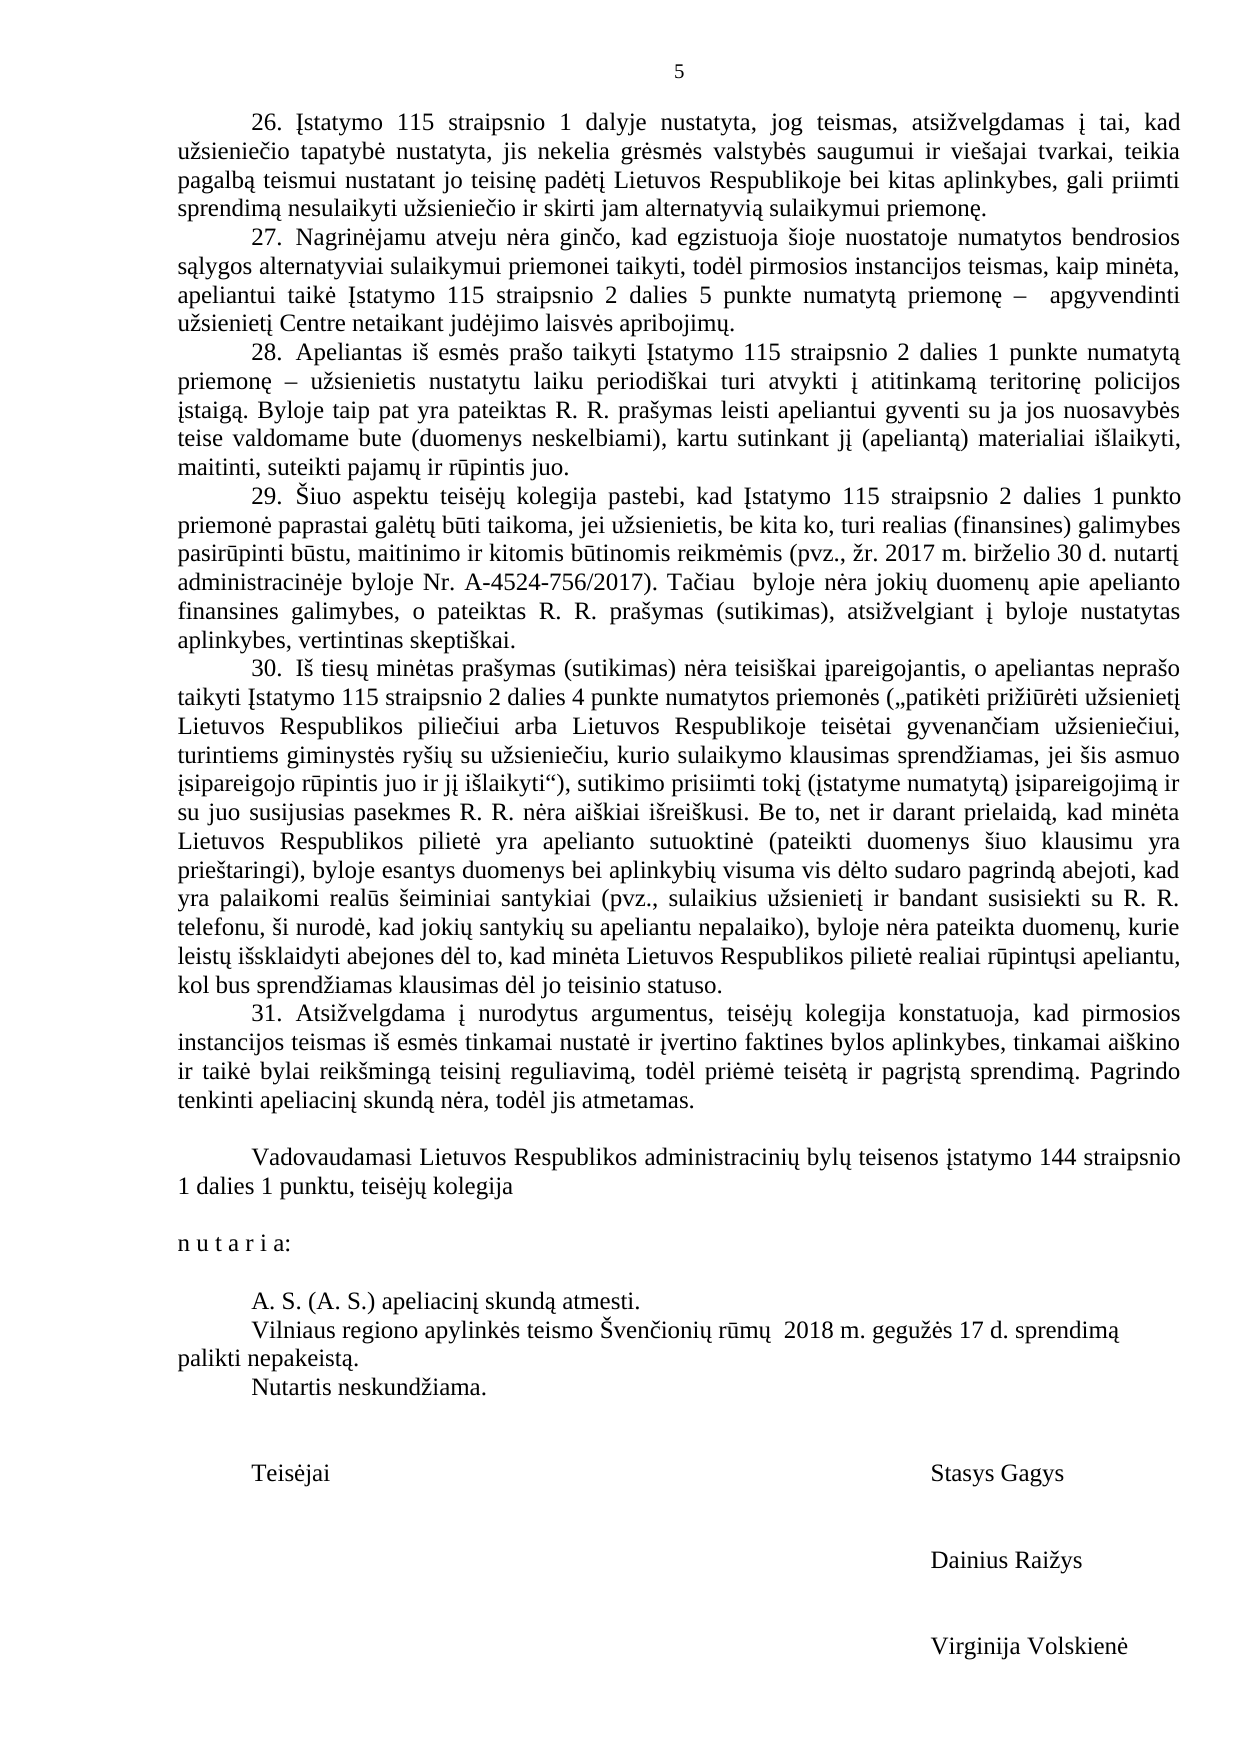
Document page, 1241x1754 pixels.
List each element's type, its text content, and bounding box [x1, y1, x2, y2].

text Vadovaudamasi Lietuvos Respublikos administracinių bylų teisenos įstatymo 144 straipsnio 1 dalies 1 punktu, teisėjų kolegija [177, 1142, 1181, 1200]
text A. S. (A. S.) apeliacinį skundą atmesti. [177, 1286, 1181, 1315]
text Nutartis neskundžiama. [177, 1372, 1181, 1401]
text 27. Nagrinėjamu atveju nėra ginčo, kad egzistuoja šioje nuostatoje numatytos bendrosios sąlygos alternatyviai sulaikymui priemonei taikyti, todėl pirmosios instancijos teismas, kaip minėta, apeliantui taikė Įstatymo 115 straipsnio 2 dalies 5 punkte numatytą priemonę – apgyvendinti užsienietį Centre netaikant judėjimo laisvės apribojimų. [177, 222, 1181, 337]
text Dainius Raižys [177, 1545, 1181, 1573]
text 31. Atsižvelgdama į nurodytus argumentus, teisėjų kolegija konstatuoja, kad pirmosios instancijos teismas iš esmės tinkamai nustatė ir įvertino faktines bylos aplinkybes, tinkamai aiškino ir taikė bylai reikšmingą teisinį reguliavimą, todėl priėmė teisėtą ir pagrįstą sprendimą. Pagrindo tenkinti apeliacinį skundą nėra, todėl jis atmetamas. [177, 998, 1181, 1113]
text Virginija Volskienė [177, 1631, 1181, 1660]
text Teisėjai Stasys Gagys [177, 1458, 1181, 1487]
text n u t a r i a: [177, 1228, 1181, 1257]
text Vilniaus regiono apylinkės teismo Švenčionių rūmų 2018 m. gegužės 17 d. sprendimą palikti nepakeistą. [177, 1315, 1181, 1372]
text 28. Apeliantas iš esmės prašo taikyti Įstatymo 115 straipsnio 2 dalies 1 punkte numatytą priemonę – užsienietis nustatytu laiku periodiškai turi atvykti į atitinkamą teritorinę policijos įstaigą. Byloje taip pat yra pateiktas R. R. prašymas leisti apeliantui gyventi su ja jos nuosavybės teise valdomame bute (duomenys neskelbiami), kartu sutinkant jį (apeliantą) materialiai išlaikyti, maitinti, suteikti pajamų ir rūpintis juo. [177, 337, 1181, 481]
text 26. Įstatymo 115 straipsnio 1 dalyje nustatyta, jog teismas, atsižvelgdamas į tai, kad užsieniečio tapatybė nustatyta, jis nekelia grėsmės valstybės saugumui ir viešajai tvarkai, teikia pagalbą teismui nustatant jo teisinę padėtį Lietuvos Respublikoje bei kitas aplinkybes, gali priimti sprendimą nesulaikyti užsieniečio ir skirti jam alternatyvią sulaikymui priemonę. [177, 107, 1181, 222]
text 30. Iš tiesų minėtas prašymas (sutikimas) nėra teisiškai įpareigojantis, o apeliantas neprašo taikyti Įstatymo 115 straipsnio 2 dalies 4 punkte numatytos priemonės („patikėti prižiūrėti užsienietį Lietuvos Respublikos piliečiui arba Lietuvos Respublikoje teisėtai gyvenančiam užsieniečiui, turintiems giminystės ryšių su užsieniečiu, kurio sulaikymo klausimas sprendžiamas, jei šis asmuo įsipareigojo rūpintis juo ir jį išlaikyti“), sutikimo prisiimti tokį (įstatyme numatytą) įsipareigojimą ir su juo susijusias pasekmes R. R. nėra aiškiai išreiškusi. Be to, net ir darant prielaidą, kad minėta Lietuvos Respublikos pilietė yra apelianto sutuoktinė (pateikti duomenys šiuo klausimu yra prieštaringi), byloje esantys duomenys bei aplinkybių visuma vis dėlto sudaro pagrindą abejoti, kad yra palaikomi realūs šeiminiai santykiai (pvz., sulaikius užsienietį ir bandant susisiekti su R. R. telefonu, ši nurodė, kad jokių santykių su apeliantu nepalaiko), byloje nėra pateikta duomenų, kurie leistų išsklaidyti abejones dėl to, kad minėta Lietuvos Respublikos pilietė realiai rūpintųsi apeliantu, kol bus sprendžiamas klausimas dėl jo teisinio statuso. [177, 653, 1181, 998]
text 29. Šiuo aspektu teisėjų kolegija pastebi, kad Įstatymo 115 straipsnio 2 dalies 1 punkto priemonė paprastai galėtų būti taikoma, jei užsienietis, be kita ko, turi realias (finansines) galimybes pasirūpinti būstu, maitinimo ir kitomis būtinomis reikmėmis (pvz., žr. 2017 m. birželio 30 d. nutartį administracinėje byloje Nr. A-4524-756/2017). Tačiau byloje nėra jokių duomenų apie apelianto finansines galimybes, o pateiktas R. R. prašymas (sutikimas), atsižvelgiant į byloje nustatytas aplinkybes, vertintinas skeptiškai. [177, 481, 1181, 653]
